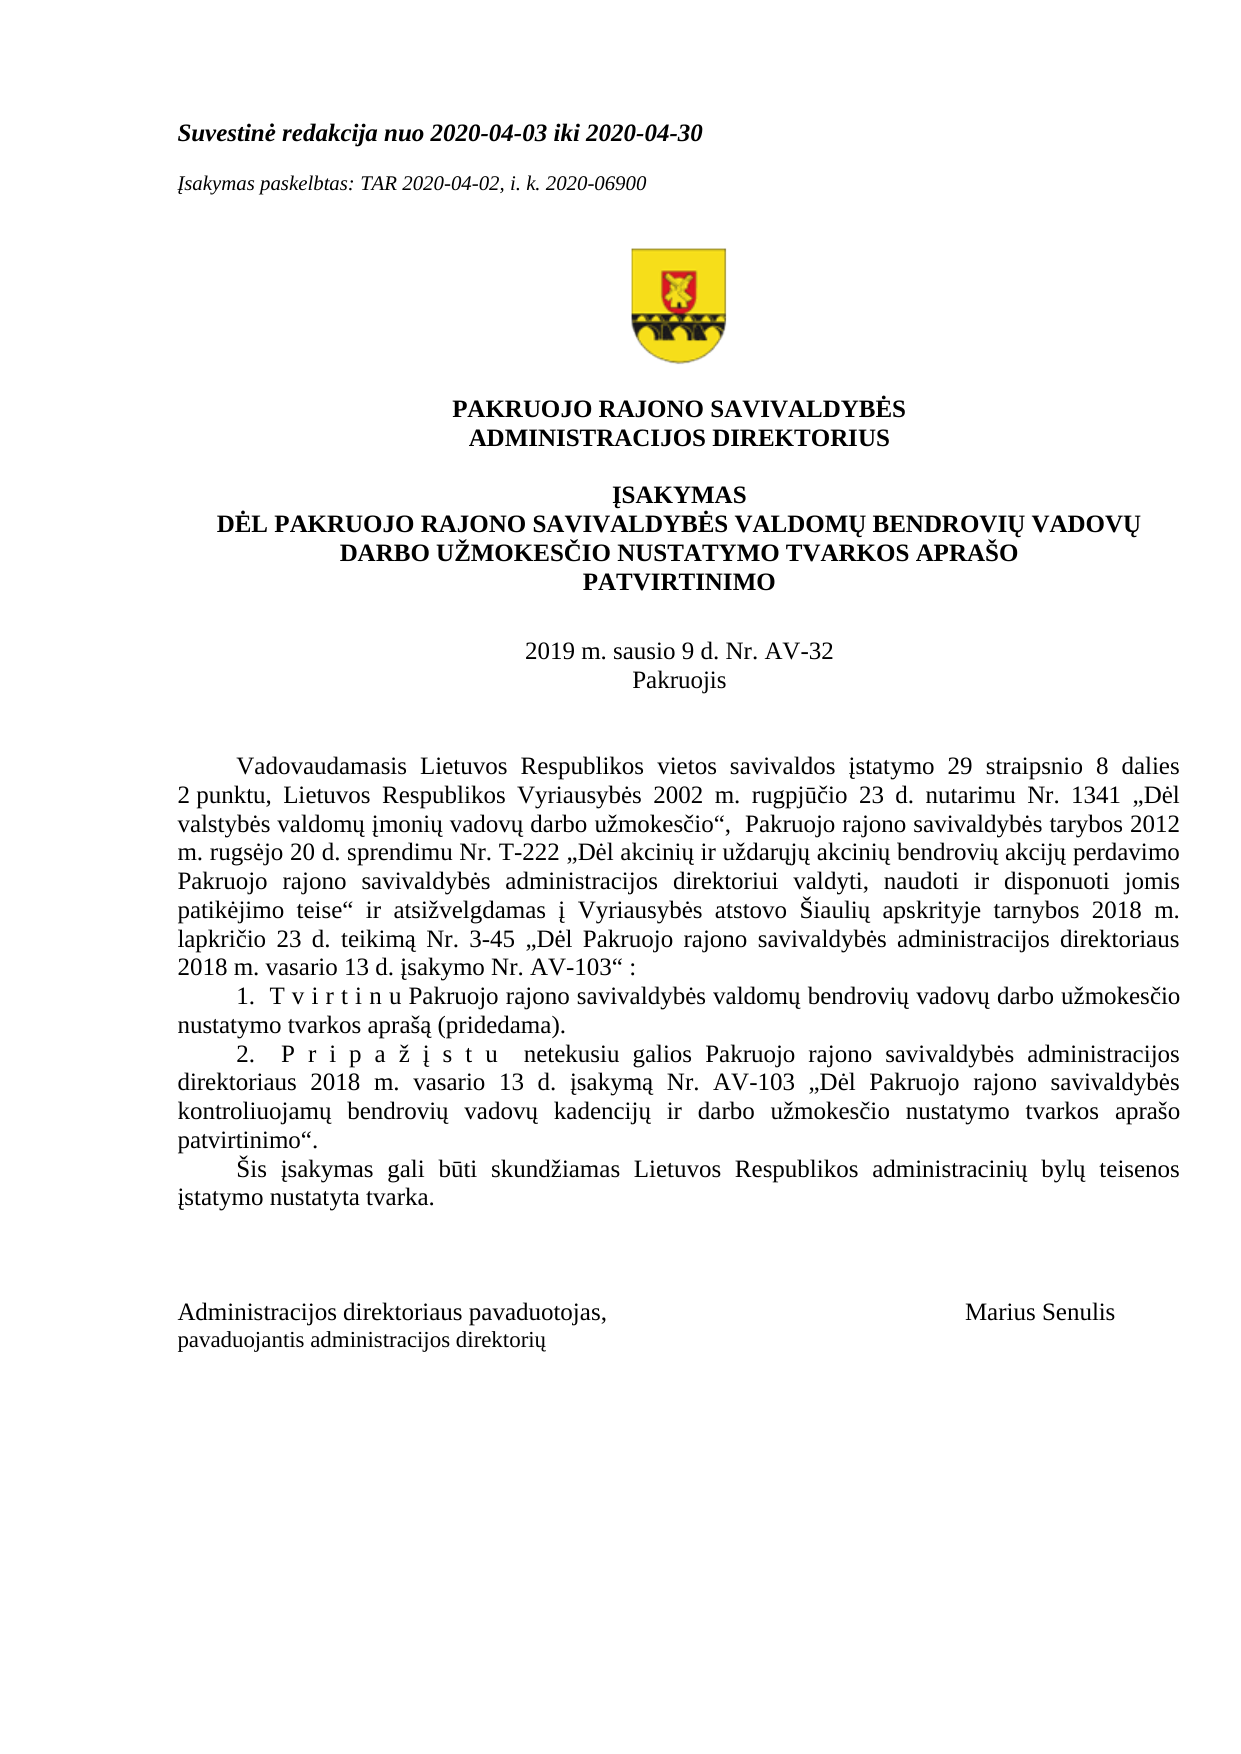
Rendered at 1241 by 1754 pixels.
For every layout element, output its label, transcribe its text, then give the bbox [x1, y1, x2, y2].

text Įsakymas paskelbtas: TAR 2020-04-02, i. k. 2020-06900 [177, 171, 1181, 195]
text ĮSAKYMAS [177, 480, 1181, 509]
text Pakruojis [177, 665, 1181, 694]
text Vadovaudamasis Lietuvos Respublikos vietos savivaldos įstatymo 29 straipsnio 8 dalies 2 punktu, Lietuvos Respublikos Vyriausybės 2002 m. rugpjūčio 23 d. nutarimu Nr. 1341 „Dėl valstybės valdomų įmonių vadovų darbo užmokesčio“, Pakruojo rajono savivaldybės tarybos 2012 m. rugsėjo 20 d. sprendimu Nr. T-222 „Dėl akcinių ir uždarųjų akcinių bendrovių akcijų perdavimo Pakruojo rajono savivaldybės administracijos direktoriui valdyti, naudoti ir disponuoti jomis patikėjimo teise“ ir atsižvelgdamas į Vyriausybės atstovo Šiaulių apskrityje tarnybos 2018 m. lapkričio 23 d. teikimą Nr. 3-45 „Dėl Pakruojo rajono savivaldybės administracijos direktoriaus 2018 m. vasario 13 d. įsakymo Nr. AV-103“ : [177, 751, 1181, 981]
text 2019 m. sausio 9 d. Nr. AV-32 [177, 636, 1181, 665]
text Suvestinė redakcija nuo 2020-04-03 iki 2020-04-30 [177, 118, 1181, 147]
text ADMINISTRACIJOS DIREKTORIUS [177, 423, 1181, 452]
text PAKRUOJO RAJONO SAVIVALDYBĖS [177, 394, 1181, 423]
text pavaduojantis administracijos direktorių [177, 1326, 1181, 1352]
text 2. P r i p a ž į s t u netekusiu galios Pakruojo rajono savivaldybės administracijos direktoriaus 2018 m. vasario 13 d. įsakymą Nr. AV-103 „Dėl Pakruojo rajono savivaldybės kontroliuojamų bendrovių vadovų kadencijų ir darbo užmokesčio nustatymo tvarkos aprašo patvirtinimo“. [177, 1039, 1181, 1154]
text DĖL pakruojo rajono SAVIVALDYBĖS VALDOMŲ BENDROVIŲ VADOVŲ DARBO UŽMOKESČIO NUSTATYMO TVARKOS APRAŠO [177, 509, 1181, 567]
text 1. T v i r t i n u Pakruojo rajono savivaldybės valdomų bendrovių vadovų darbo užmokesčio nustatymo tvarkos aprašą (pridedama). [177, 981, 1181, 1039]
text PATVIRTINIMO [177, 567, 1181, 595]
text Administracijos direktoriaus pavaduotojas, Marius Senulis [177, 1297, 1181, 1326]
text Šis įsakymas gali būti skundžiamas Lietuvos Respublikos administracinių bylų teisenos įstatymo nustatyta tvarka. [177, 1154, 1181, 1211]
